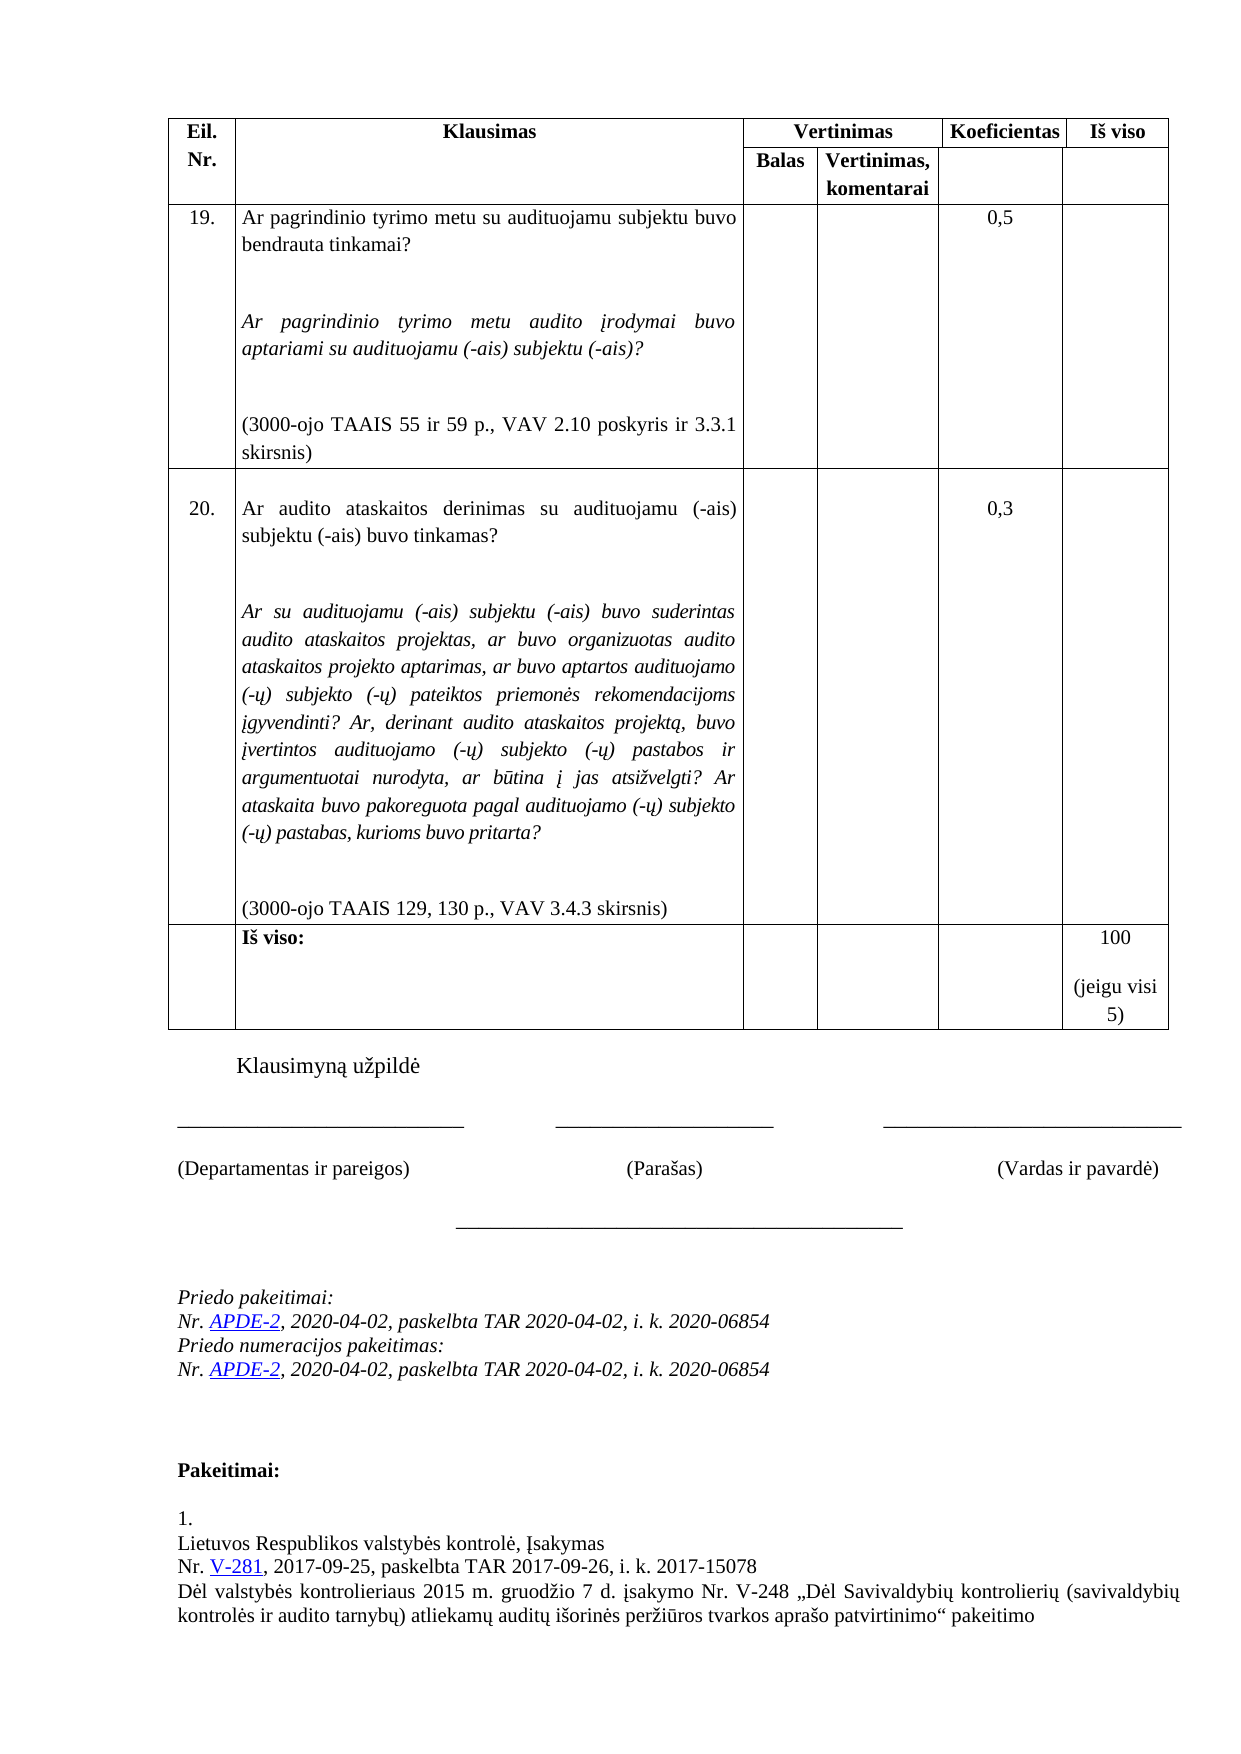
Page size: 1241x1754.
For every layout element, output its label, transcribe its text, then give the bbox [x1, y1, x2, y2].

table_header Eil. Nr. [169, 119, 235, 204]
table_cell 19. [169, 205, 235, 467]
text Priedo numeracijos pakeitimas: [177, 1333, 1181, 1357]
text Nr. APDE-2, 2020-04-02, paskelbta TAR 2020-04-02, i. k. 2020-06854 [177, 1357, 1181, 1381]
text 1. [177, 1506, 1181, 1530]
table_header Vertinimas [744, 119, 942, 147]
table_cell [1063, 205, 1168, 467]
table_cell [939, 148, 1062, 204]
text Dėl valstybės kontrolieriaus 2015 m. gruodžio 7 d. įsakymo Nr. V-248 „Dėl Savivaldybių kontrolierių (savivaldybių kontrolės ir audito tarnybų) atliekamų auditų išorinės peržiūros tvarkos aprašo patvirtinimo“ pakeitimo [177, 1578, 1181, 1627]
table_cell Balas [744, 148, 817, 204]
text Priedo pakeitimai: [177, 1285, 1181, 1309]
table_cell [818, 925, 938, 1029]
table_cell 20. [169, 469, 235, 924]
table_cell 100 (jeigu visi 5) [1063, 925, 1168, 1029]
table_cell [1063, 469, 1168, 924]
table_cell [1169, 147, 1173, 204]
table_header Iš viso [1067, 119, 1168, 147]
table_cell Ar pagrindinio tyrimo metu su audituojamu subjektu buvo bendrauta tinkamai? Ar pagrindinio tyrimo metu audito įrodymai buvo aptariami su audituojamu (-ais) subjektu (-ais)? (3000-ojo TAAIS 55 ir 59 p., VAV 2.10 poskyris ir 3.3.1 skirsnis) [236, 205, 743, 467]
table_cell [818, 205, 938, 467]
text Nr. V-281, 2017-09-25, paskelbta TAR 2017-09-26, i. k. 2017-15078 [177, 1554, 1181, 1578]
table_cell [1063, 148, 1168, 204]
table_cell Vertinimas, komentarai [818, 148, 938, 204]
table_cell [1169, 468, 1173, 924]
table_cell Iš viso: [236, 925, 743, 1029]
text Nr. APDE-2, 2020-04-02, paskelbta TAR 2020-04-02, i. k. 2020-06854 [177, 1309, 1181, 1333]
table_cell [744, 925, 817, 1029]
text _______________________________________ [177, 1204, 1181, 1231]
table_cell [1169, 924, 1173, 1029]
table_cell 0,5 [939, 205, 1062, 467]
table_cell [1169, 204, 1173, 467]
text Lietuvos Respublikos valstybės kontrolė, Įsakymas [177, 1530, 1181, 1554]
text _________________________ ___________________ __________________________ [177, 1104, 1181, 1130]
table_header Klausimas [236, 119, 743, 204]
table_cell 0,3 [939, 469, 1062, 924]
table_header Koeficientas [943, 119, 1066, 147]
text Klausimyną užpildė [177, 1052, 1181, 1078]
text (Departamentas ir pareigos) (Parašas) (Vardas ir pavardė) [177, 1155, 1181, 1179]
table_cell [169, 925, 235, 1029]
table_cell [744, 469, 817, 924]
table_cell [744, 205, 817, 467]
table_cell [939, 925, 1062, 1029]
table_cell Ar audito ataskaitos derinimas su audituojamu (-ais) subjektu (-ais) buvo tinkamas? Ar su audituojamu (-ais) subjektu (-ais) buvo suderintas audito ataskaitos projektas, ar buvo organizuotas audito ataskaitos projekto aptarimas, ar buvo aptartos audituojamo (-ų) subjekto (-ų) pateiktos priemonės rekomendacijoms įgyvendinti? Ar, derinant audito ataskaitos projektą, buvo įvertintos audituojamo (-ų) subjekto (-ų) pastabos ir argumentuotai nurodyta, ar būtina į jas atsižvelgti? Ar ataskaita buvo pakoreguota pagal audituojamo (-ų) subjekto (-ų) pastabas, kurioms buvo pritarta? (3000-ojo TAAIS 129, 130 p., VAV 3.4.3 skirsnis) [236, 469, 743, 924]
text Pakeitimai: [177, 1458, 1181, 1482]
table_cell [818, 469, 938, 924]
table_header [1169, 118, 1173, 147]
